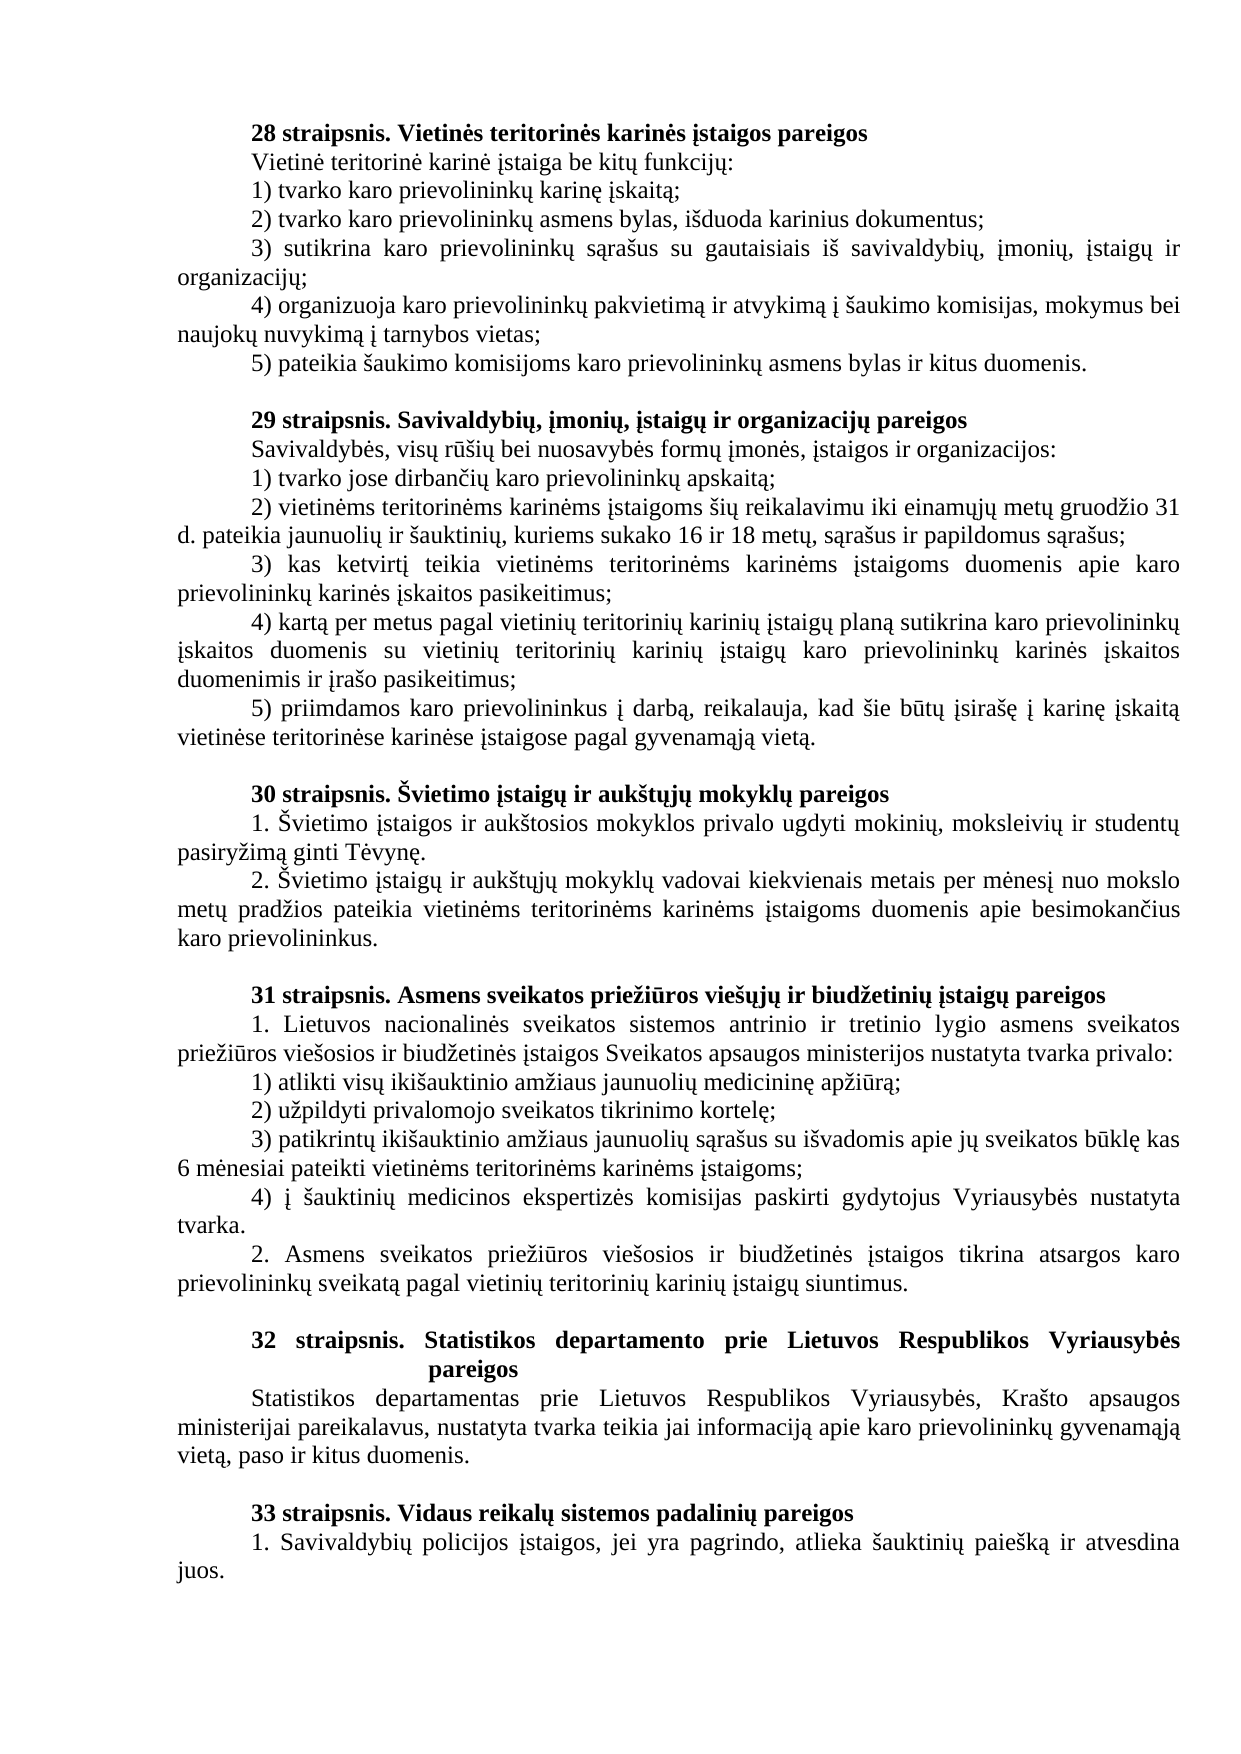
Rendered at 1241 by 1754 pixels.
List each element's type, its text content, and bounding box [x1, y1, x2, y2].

text 29 straipsnis. Savivaldybių, įmonių, įstaigų ir organizacijų pareigos [177, 406, 1181, 434]
text 2) tvarko karo prievolininkų asmens bylas, išduoda karinius dokumentus; [177, 204, 1181, 233]
text 1) tvarko karo prievolininkų karinę įskaitą; [177, 176, 1181, 204]
text 1) atlikti visų ikišauktinio amžiaus jaunuolių medicininę apžiūrą; [177, 1067, 1181, 1096]
text 1) tvarko jose dirbančių karo prievolininkų apskaitą; [177, 463, 1181, 492]
text 28 straipsnis. Vietinės teritorinės karinės įstaigos pareigos [177, 118, 1181, 147]
text 4) į šauktinių medicinos ekspertizės komisijas paskirti gydytojus Vyriausybės nustatyta tvarka. [177, 1182, 1181, 1239]
text Vietinė teritorinė karinė įstaiga be kitų funkcijų: [177, 147, 1181, 176]
text 1. Lietuvos nacionalinės sveikatos sistemos antrinio ir tretinio lygio asmens sveikatos priežiūros viešosios ir biudžetinės įstaigos Sveikatos apsaugos ministerijos nustatyta tvarka privalo: [177, 1009, 1181, 1067]
text 2. Asmens sveikatos priežiūros viešosios ir biudžetinės įstaigos tikrina atsargos karo prievolininkų sveikatą pagal vietinių teritorinių karinių įstaigų siuntimus. [177, 1239, 1181, 1297]
text 1. Savivaldybių policijos įstaigos, jei yra pagrindo, atlieka šauktinių paiešką ir atvesdina juos. [177, 1527, 1181, 1584]
text 5) pateikia šaukimo komisijoms karo prievolininkų asmens bylas ir kitus duomenis. [177, 348, 1181, 377]
text 2) užpildyti privalomojo sveikatos tikrinimo kortelę; [177, 1096, 1181, 1124]
text 33 straipsnis. Vidaus reikalų sistemos padalinių pareigos [177, 1498, 1181, 1527]
text 3) sutikrina karo prievolininkų sąrašus su gautaisiais iš savivaldybių, įmonių, įstaigų ir organizacijų; [177, 233, 1181, 291]
text 3) patikrintų ikišauktinio amžiaus jaunuolių sąrašus su išvadomis apie jų sveikatos būklę kas 6 mėnesiai pateikti vietinėms teritorinėms karinėms įstaigoms; [177, 1124, 1181, 1182]
text Statistikos departamentas prie Lietuvos Respublikos Vyriausybės, Krašto apsaugos ministerijai pareikalavus, nustatyta tvarka teikia jai informaciją apie karo prievolininkų gyvenamąją vietą, paso ir kitus duomenis. [177, 1383, 1181, 1469]
text 2) vietinėms teritorinėms karinėms įstaigoms šių reikalavimu iki einamųjų metų gruodžio 31 d. pateikia jaunuolių ir šauktinių, kuriems sukako 16 ir 18 metų, sąrašus ir papildomus sąrašus; [177, 492, 1181, 549]
text 4) organizuoja karo prievolininkų pakvietimą ir atvykimą į šaukimo komisijas, mokymus bei naujokų nuvykimą į tarnybos vietas; [177, 291, 1181, 348]
text 2. Švietimo įstaigų ir aukštųjų mokyklų vadovai kiekvienais metais per mėnesį nuo mokslo metų pradžios pateikia vietinėms teritorinėms karinėms įstaigoms duomenis apie besimokančius karo prievolininkus. [177, 866, 1181, 952]
text 5) priimdamos karo prievolininkus į darbą, reikalauja, kad šie būtų įsirašę į karinę įskaitą vietinėse teritorinėse karinėse įstaigose pagal gyvenamąją vietą. [177, 693, 1181, 751]
text 1. Švietimo įstaigos ir aukštosios mokyklos privalo ugdyti mokinių, moksleivių ir studentų pasiryžimą ginti Tėvynę. [177, 808, 1181, 866]
text 4) kartą per metus pagal vietinių teritorinių karinių įstaigų planą sutikrina karo prievolininkų įskaitos duomenis su vietinių teritorinių karinių įstaigų karo prievolininkų karinės įskaitos duomenimis ir įrašo pasikeitimus; [177, 607, 1181, 693]
text 3) kas ketvirtį teikia vietinėms teritorinėms karinėms įstaigoms duomenis apie karo prievolininkų karinės įskaitos pasikeitimus; [177, 549, 1181, 607]
text Savivaldybės, visų rūšių bei nuosavybės formų įmonės, įstaigos ir organizacijos: [177, 434, 1181, 463]
text 31 straipsnis. Asmens sveikatos priežiūros viešųjų ir biudžetinių įstaigų pareigos [177, 981, 1181, 1009]
text 30 straipsnis. Švietimo įstaigų ir aukštųjų mokyklų pareigos [177, 779, 1181, 808]
text 32 straipsnis. Statistikos departamento prie Lietuvos Respublikos Vyriausybės pareigos [251, 1326, 1181, 1383]
